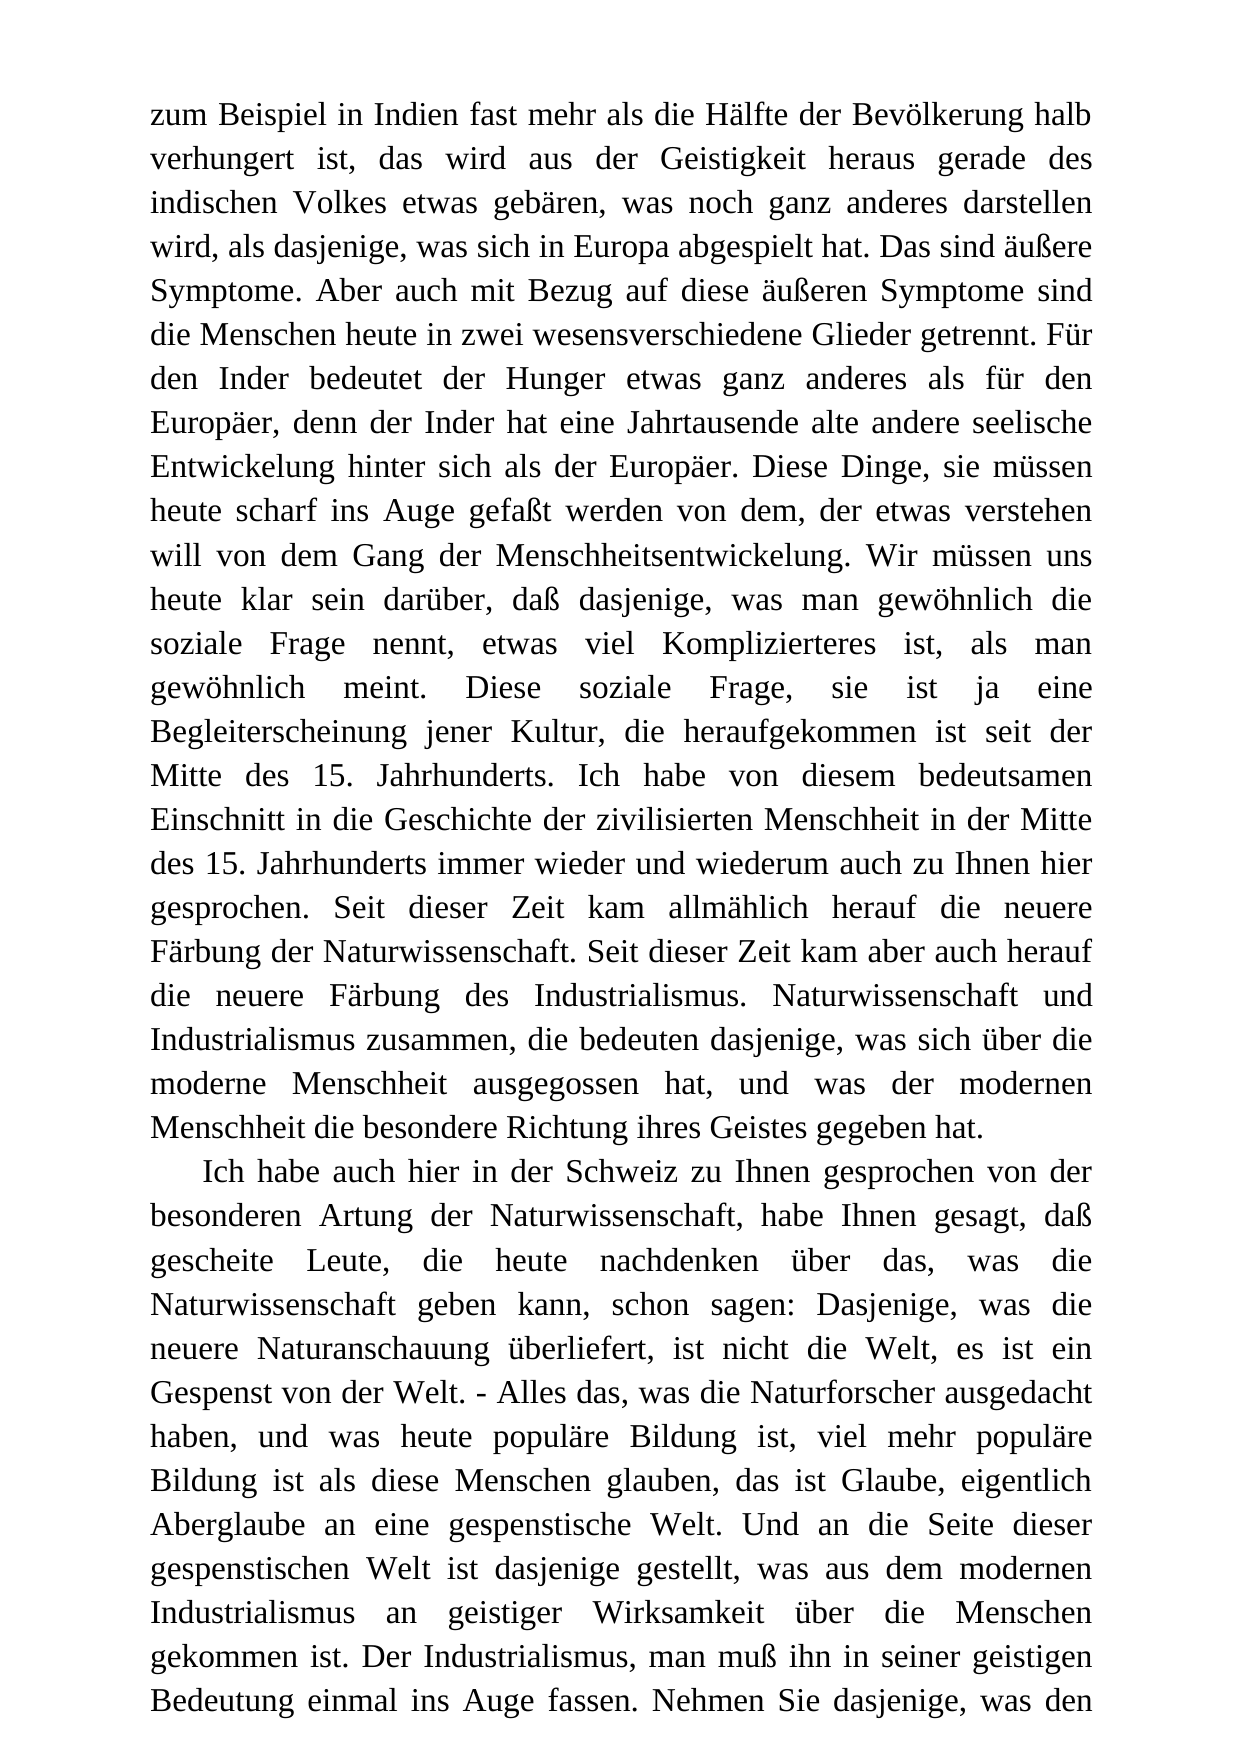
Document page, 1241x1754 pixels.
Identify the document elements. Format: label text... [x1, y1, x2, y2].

text zum Beispiel in Indien fast mehr als die Hälfte der Bevölkerung halb verhungert ist, das wird aus der Geistigkeit heraus gerade des indischen Volkes etwas gebären, was noch ganz anderes darstellen wird, als dasjenige, was sich in Europa abgespielt hat. Das sind äußere Symptome. Aber auch mit Bezug auf diese äußeren Symptome sind die Menschen heute in zwei wesensverschiedene Glieder getrennt. Für den Inder bedeutet der Hunger etwas ganz anderes als für den Europäer, denn der Inder hat eine Jahrtausende alte andere seelische Entwickelung hinter sich als der Europäer. Diese Dinge, sie müssen heute scharf ins Auge gefaßt werden von dem, der etwas verstehen will von dem Gang der Menschheitsentwickelung. Wir müssen uns heute klar sein darüber, daß dasjenige, was man gewöhnlich die soziale Frage nennt, etwas viel Komplizierteres ist, als man gewöhnlich meint. Diese soziale Frage, sie ist ja eine Begleiterscheinung jener Kultur, die heraufgekommen ist seit der Mitte des 15. Jahrhunderts. Ich habe von diesem bedeutsamen Einschnitt in die Geschichte der zivilisierten Menschheit in der Mitte des 15. Jahrhunderts immer wieder und wiederum auch zu Ihnen hier gesprochen. Seit dieser Zeit kam allmählich herauf die neuere Färbung der Naturwissenschaft. Seit dieser Zeit kam aber auch herauf die neuere Färbung des Industrialismus. Naturwissenschaft und Industrialismus zusammen, die bedeuten dasjenige, was sich über die moderne Menschheit ausgegossen hat, und was der modernen Menschheit die besondere Richtung ihres Geistes gegeben hat. [150, 94, 1093, 1146]
text Ich habe auch hier in der Schweiz zu Ihnen gesprochen von der besonderen Artung der Naturwissenschaft, habe Ihnen gesagt, daß gescheite Leute, die heute nachdenken über das, was die Naturwissenschaft geben kann, schon sagen: Dasjenige, was die neuere Naturanschauung überliefert, ist nicht die Welt, es ist ein Gespenst von der Welt. - Alles das, was die Naturforscher ausgedacht haben, und was heute populäre Bildung ist, viel mehr populäre Bildung ist als diese Menschen glauben, das ist Glaube, eigentlich Aberglaube an eine gespenstische Welt. Und an die Seite dieser gespenstischen Welt ist dasjenige gestellt, was aus dem modernen Industrialismus an geistiger Wirksamkeit über die Menschen gekommen ist. Der Industrialismus, man muß ihn in seiner geistigen Bedeutung einmal ins Auge fassen. Nehmen Sie dasjenige, was den [150, 1152, 1093, 1719]
